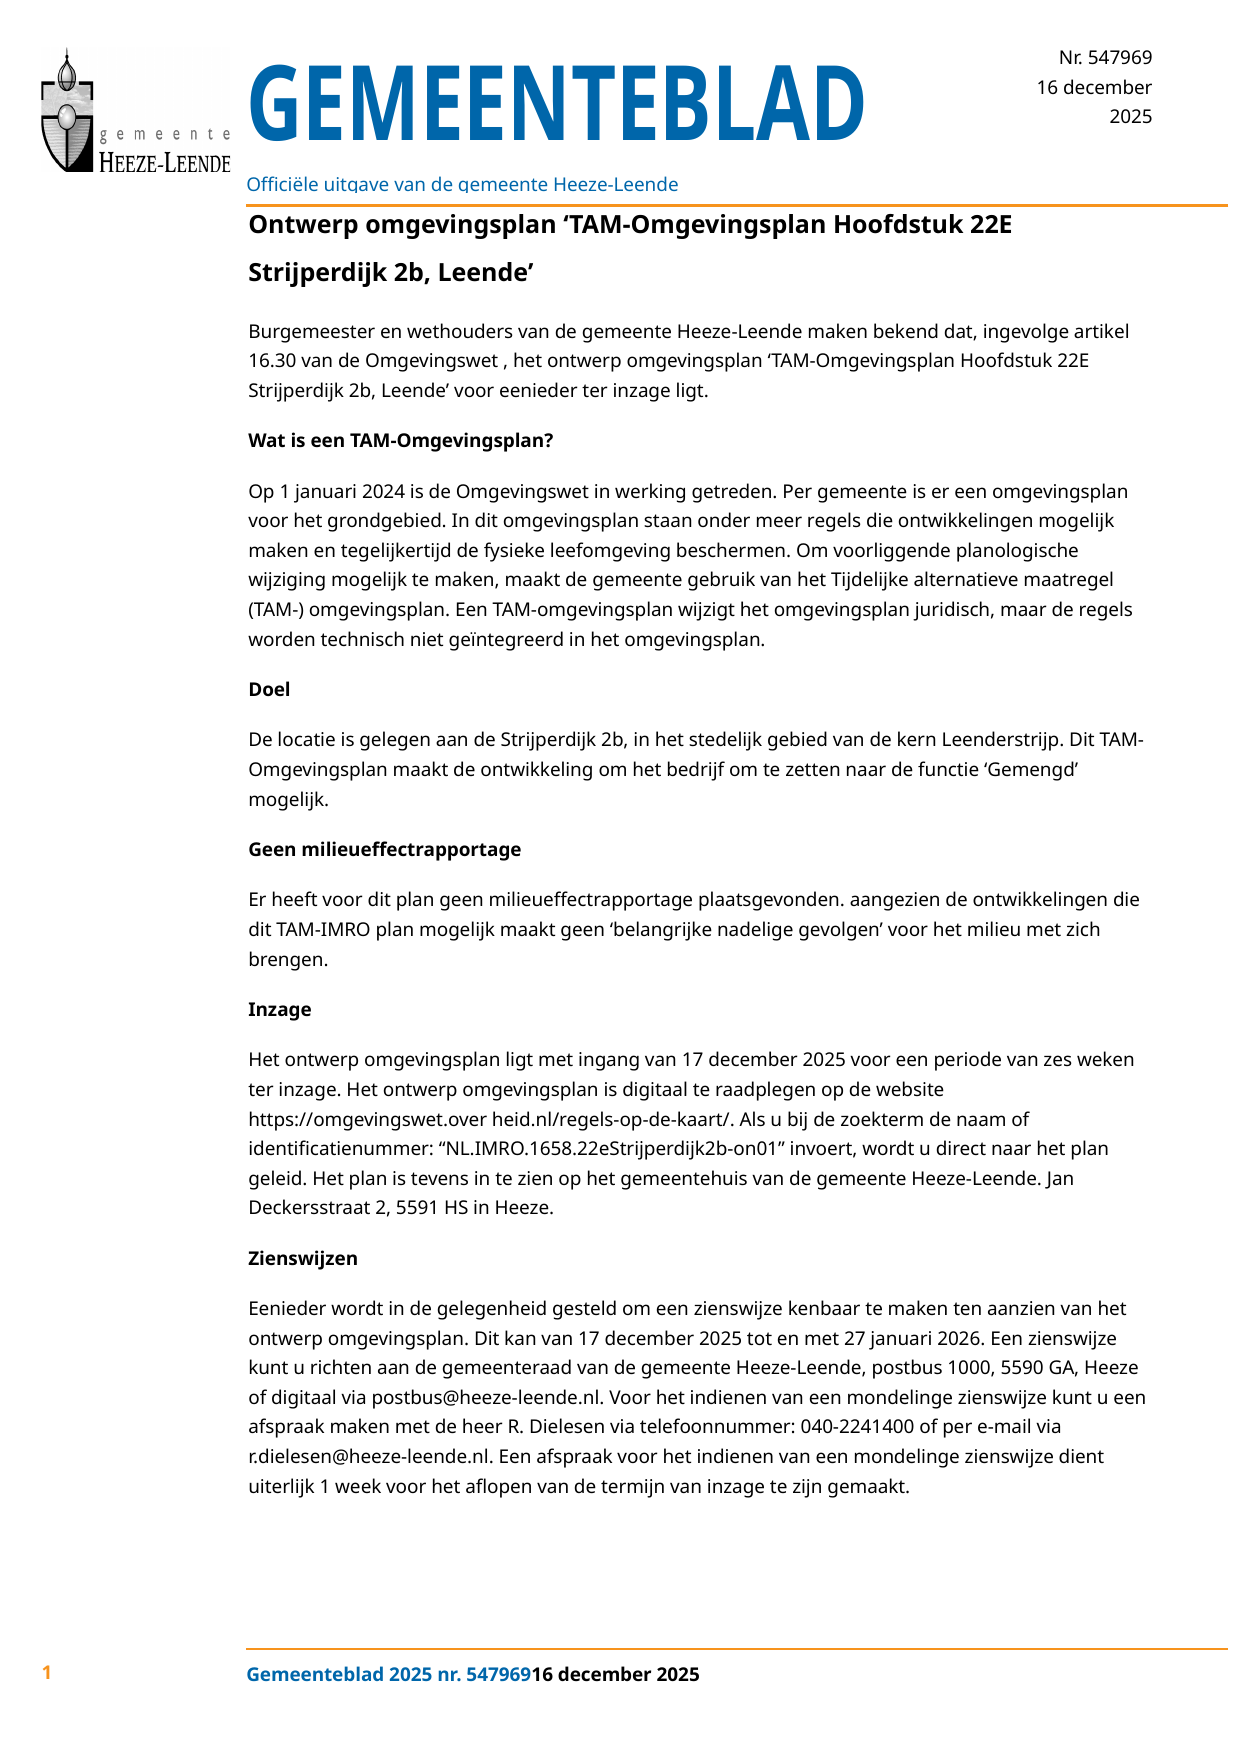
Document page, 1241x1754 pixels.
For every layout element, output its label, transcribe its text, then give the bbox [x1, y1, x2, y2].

text Op 1 januari 2024 is de Omgevingswet in werking getreden. Per gemeente is er een omgevingsplan voor het grondgebied. In dit omgevingsplan staan onder meer regels die ontwikkelingen mogelijk maken en tegelijkertijd de fysieke leefomgeving beschermen. Om voorliggende planologische wijziging mogelijk te maken, maakt de gemeente gebruik van het Tijdelijke alternatieve maatregel (TAM-) omgevingsplan. Een TAM-omgevingsplan wijzigt het omgevingsplan juridisch, maar de regels worden technisch niet geïntegreerd in het omgevingsplan. [248, 478, 1152, 652]
text Het ontwerp omgevingsplan ligt met ingang van 17 december 2025 voor een periode van zes weken ter inzage. Het ontwerp omgevingsplan is digitaal te raadplegen op de website https://omgevingswet.over heid.nl/regels-op-de-kaart/. Als u bij de zoekterm de naam of identificatienummer: “NL.IMRO.1658.22eStrijperdijk2b-on01” invoert, wordt u direct naar het plan geleid. Het plan is tevens in te zien op het gemeentehuis van de gemeente Heeze-Leende. Jan Deckersstraat 2, 5591 HS in Heeze. [248, 1047, 1152, 1220]
text Doel [248, 676, 1152, 702]
text Ontwerp omgevingsplan ‘TAM-Omgevingsplan Hoofdstuk 22E Strijperdijk 2b, Leende’ [248, 207, 1152, 288]
text Geen milieueffectrapportage [248, 836, 1152, 862]
text Inzage [248, 996, 1152, 1022]
text De locatie is gelegen aan de Strijperdijk 2b, in het stedelijk gebied van de kern Leenderstrijp. Dit TAM-Omgevingsplan maakt de ontwikkeling om het bedrijf om te zetten naar de functie ‘Gemengd’ mogelijk. [248, 727, 1152, 812]
picture [41, 47, 231, 172]
text Eenieder wordt in de gelegenheid gesteld om een zienswijze kenbaar te maken ten aanzien van het ontwerp omgevingsplan. Dit kan van 17 december 2025 tot en met 27 januari 2026. Een zienswijze kunt u richten aan de gemeenteraad van de gemeente Heeze-Leende, postbus 1000, 5590 GA, Heeze of digitaal via postbus@heeze-leende.nl. Voor het indienen van een mondelinge zienswijze kunt u een afspraak maken met de heer R. Dielesen via telefoonnummer: 040-2241400 of per e-mail via r.dielesen@heeze-leende.nl. Een afspraak voor het indienen van een mondelinge zienswijze dient uiterlijk 1 week voor het aflopen van de termijn van inzage te zijn gemaakt. [248, 1295, 1152, 1499]
text Burgemeester en wethouders van de gemeente Heeze-Leende maken bekend dat, ingevolge artikel 16.30 van de Omgevingswet , het ontwerp omgevingsplan ‘TAM-Omgevingsplan Hoofdstuk 22E Strijperdijk 2b, Leende’ voor eenieder ter inzage ligt. [248, 318, 1152, 403]
text Zienswijzen [248, 1245, 1152, 1271]
text Er heeft voor dit plan geen milieueffectrapportage plaatsgevonden. aangezien de ontwikkelingen die dit TAM-IMRO plan mogelijk maakt geen ‘belangrijke nadelige gevolgen’ voor het milieu met zich brengen. [248, 887, 1152, 972]
text Wat is een TAM-Omgevingsplan? [248, 427, 1152, 453]
